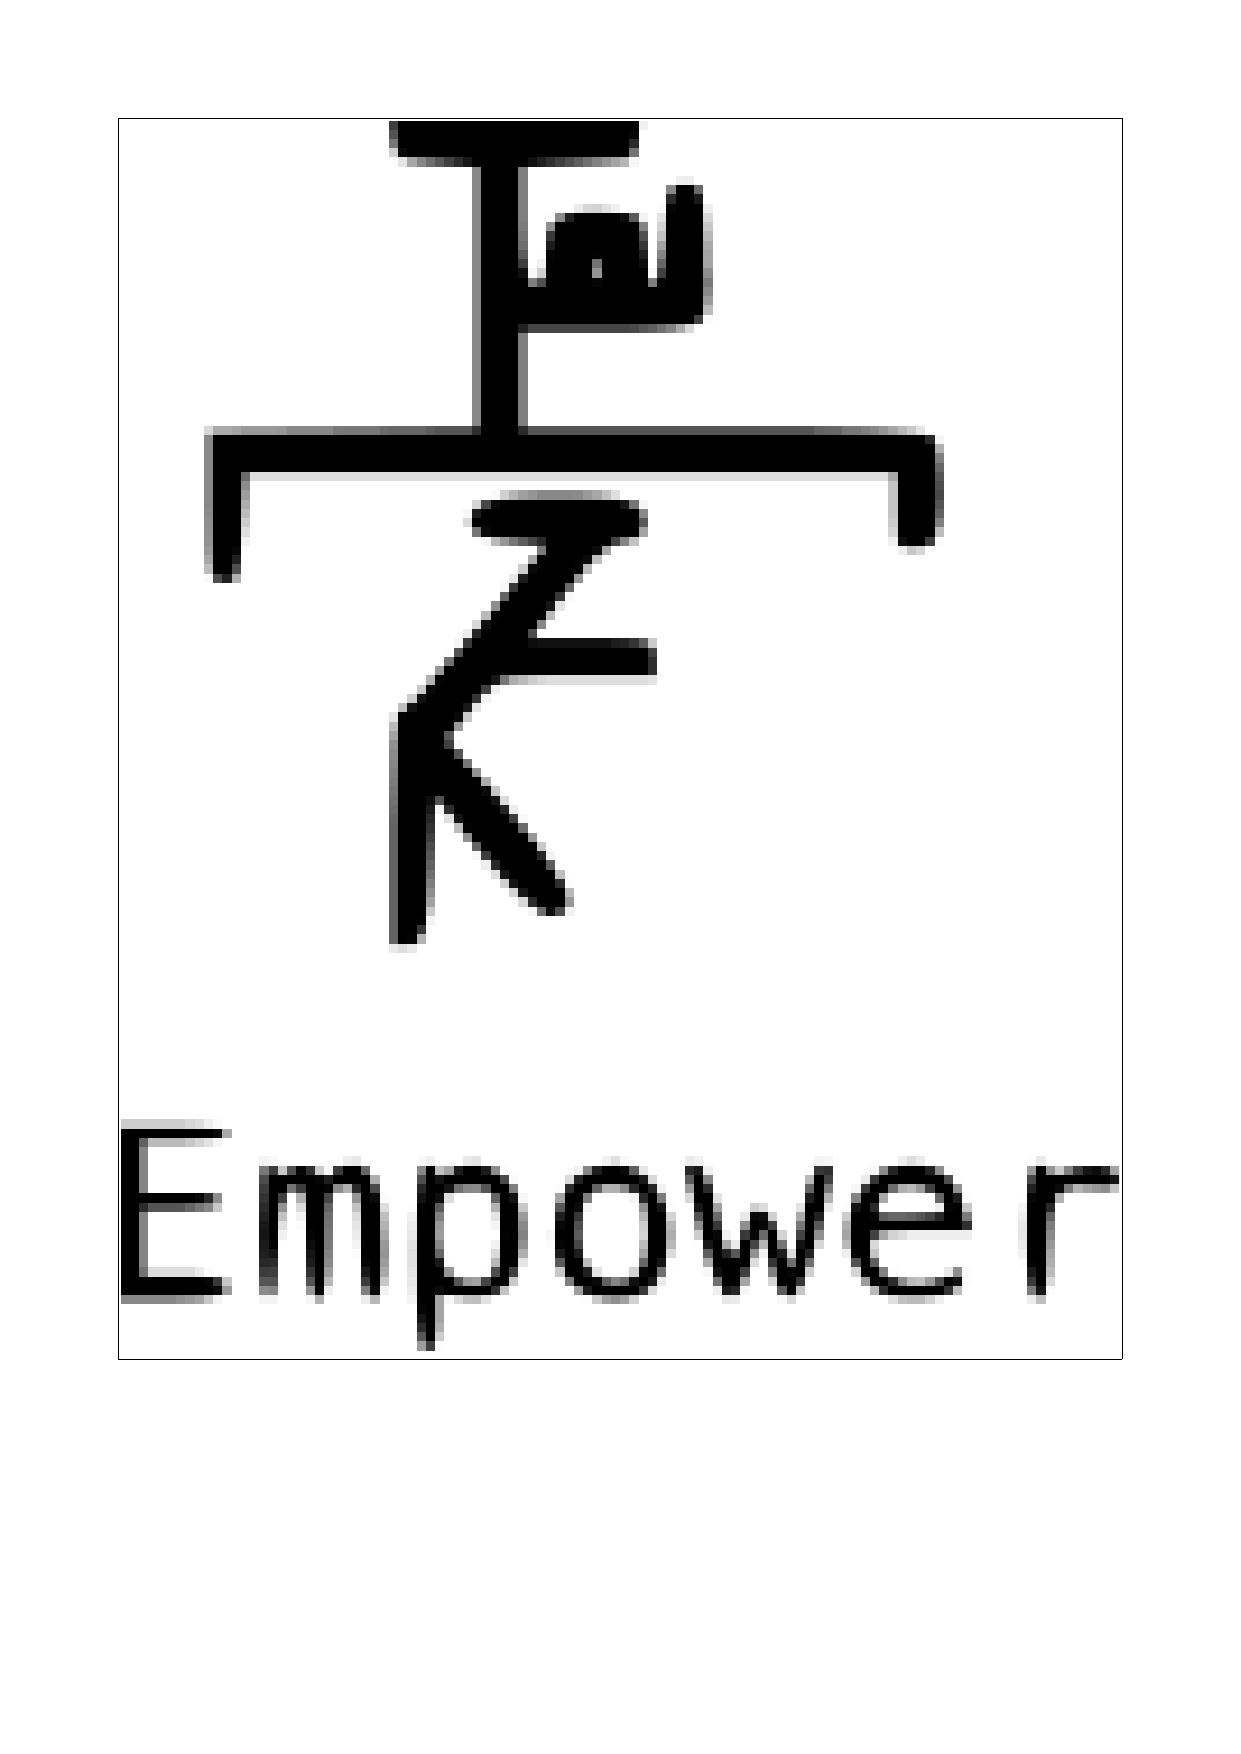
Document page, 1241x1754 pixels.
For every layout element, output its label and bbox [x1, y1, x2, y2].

picture [121, 121, 1120, 1351]
table_cell [119, 119, 1122, 1359]
